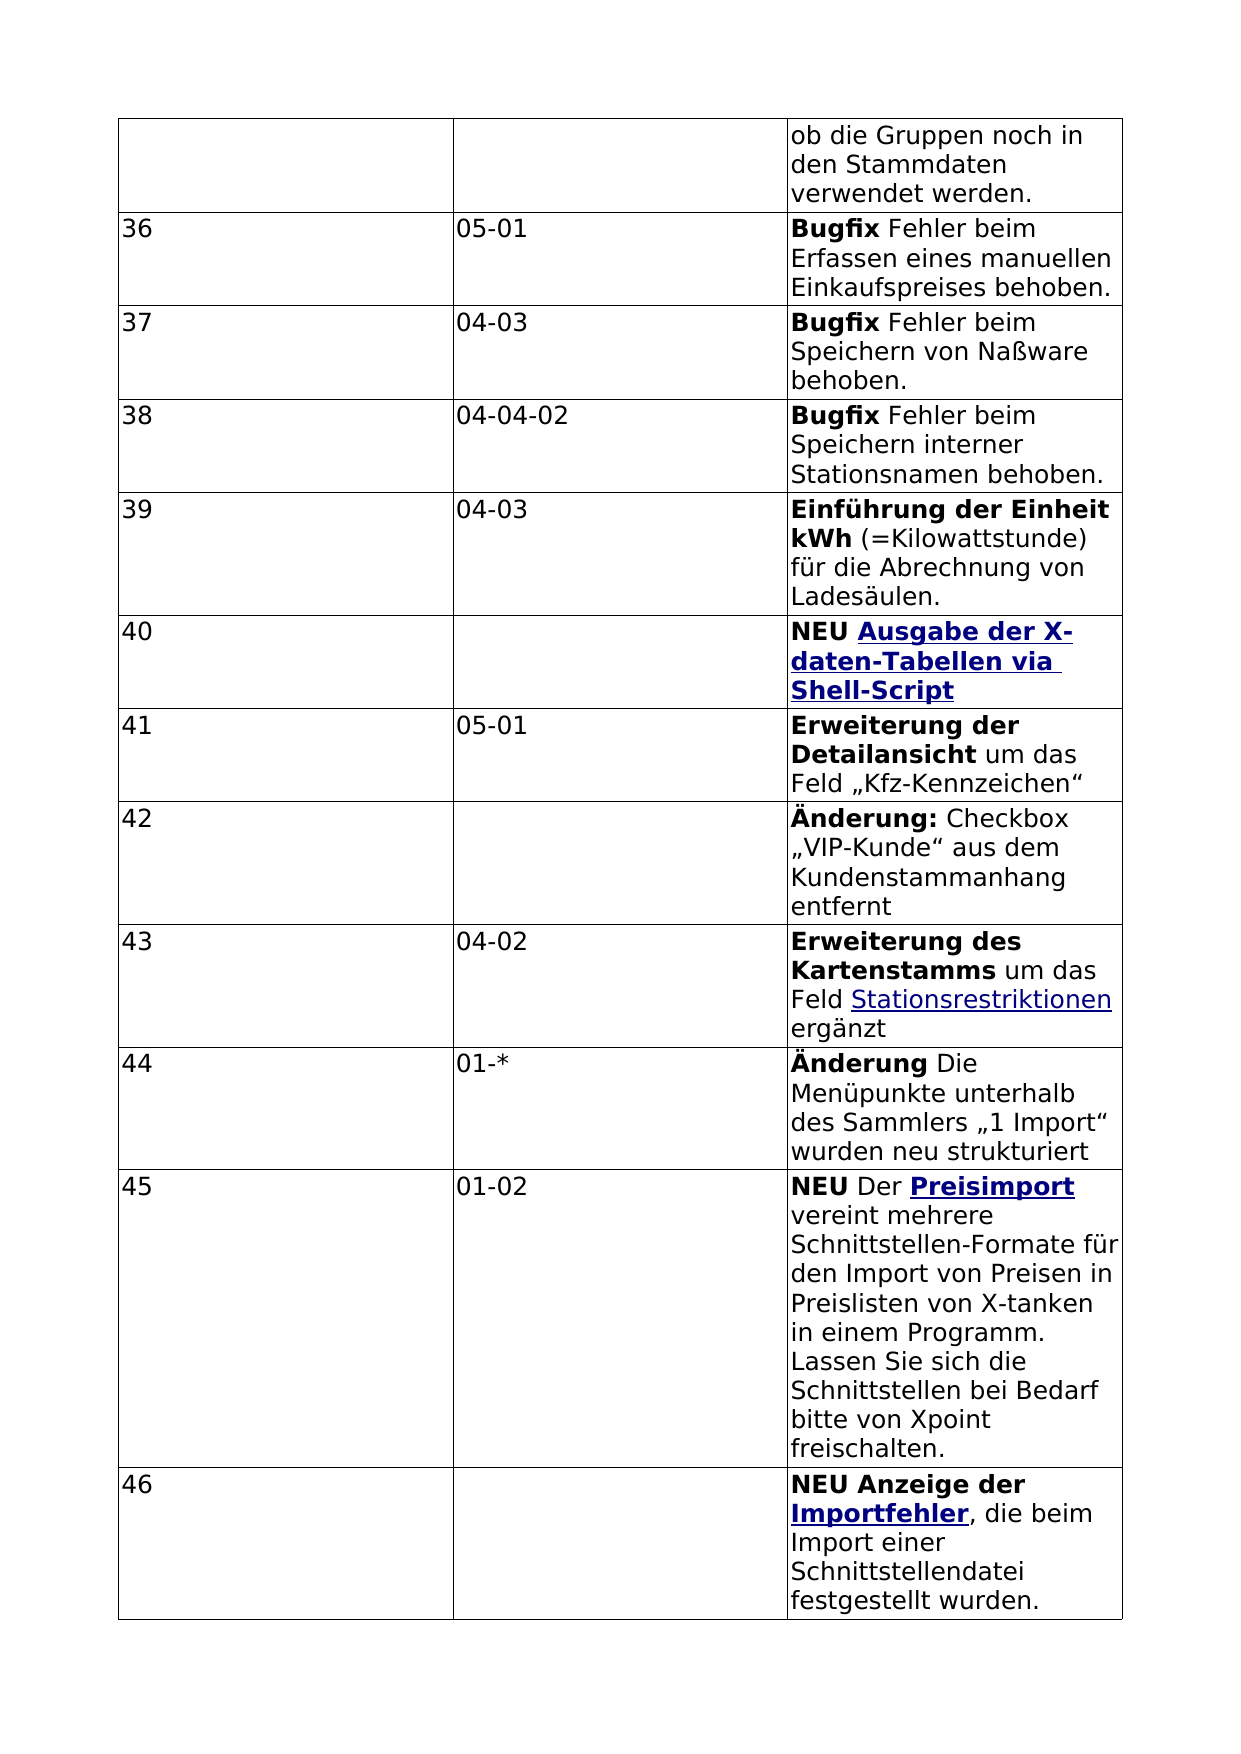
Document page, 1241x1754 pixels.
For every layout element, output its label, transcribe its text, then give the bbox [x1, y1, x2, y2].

table_cell Änderung: Checkbox „VIP-Kunde“ aus dem Kundenstammanhang entfernt [788, 802, 1122, 924]
table_cell Einführung der Einheit kWh (=Kilowattstunde) für die Abrechnung von Ladesäulen. [788, 493, 1122, 614]
table_cell [119, 119, 453, 212]
table_cell 38 [119, 400, 453, 492]
table_cell 44 [119, 1048, 453, 1169]
table_cell Erweiterung der Detailansicht um das Feld „Kfz-Kennzeichen“ [788, 709, 1122, 801]
table_cell 45 [119, 1170, 453, 1467]
table_cell 42 [119, 802, 453, 924]
table_cell 46 [119, 1468, 453, 1618]
table_cell 01-* [454, 1048, 787, 1169]
table_cell Änderung Die Menüpunkte unterhalb des Sammlers „1 Import“ wurden neu strukturiert [788, 1048, 1122, 1169]
table_cell NEU Ausgabe der X-daten-Tabellen via Shell-Script [788, 616, 1122, 708]
table_cell 40 [119, 616, 453, 708]
table_cell [454, 802, 787, 924]
table_cell [454, 1468, 787, 1618]
table_cell Bugfix Fehler beim Speichern interner Stationsnamen behoben. [788, 400, 1122, 492]
table_cell 05-01 [454, 709, 787, 801]
table_cell 36 [119, 213, 453, 305]
table_cell 01-02 [454, 1170, 787, 1467]
table_cell 05-01 [454, 213, 787, 305]
table_cell NEU Anzeige der Importfehler, die beim Import einer Schnittstellendatei festgestellt wurden. [788, 1468, 1122, 1618]
table_cell 04-03 [454, 493, 787, 614]
table_cell 04-02 [454, 925, 787, 1047]
table_cell NEU Der Preisimport vereint mehrere Schnittstellen-Formate für den Import von Preisen in Preislisten von X-tanken in einem Programm. Lassen Sie sich die Schnittstellen bei Bedarf bitte von Xpoint freischalten. [788, 1170, 1122, 1467]
table_cell Erweiterung des Kartenstamms um das Feld Stationsrestriktionen ergänzt [788, 925, 1122, 1047]
table_cell 04-03 [454, 306, 787, 398]
table_cell 39 [119, 493, 453, 614]
table_cell 04-04-02 [454, 400, 787, 492]
table_cell [454, 119, 787, 212]
table_cell 43 [119, 925, 453, 1047]
table_cell ob die Gruppen noch in den Stammdaten verwendet werden. [788, 119, 1122, 212]
table_cell [454, 616, 787, 708]
table_cell 41 [119, 709, 453, 801]
table_cell Bugfix Fehler beim Speichern von Naßware behoben. [788, 306, 1122, 398]
table_cell Bugfix Fehler beim Erfassen eines manuellen Einkaufspreises behoben. [788, 213, 1122, 305]
table_cell 37 [119, 306, 453, 398]
